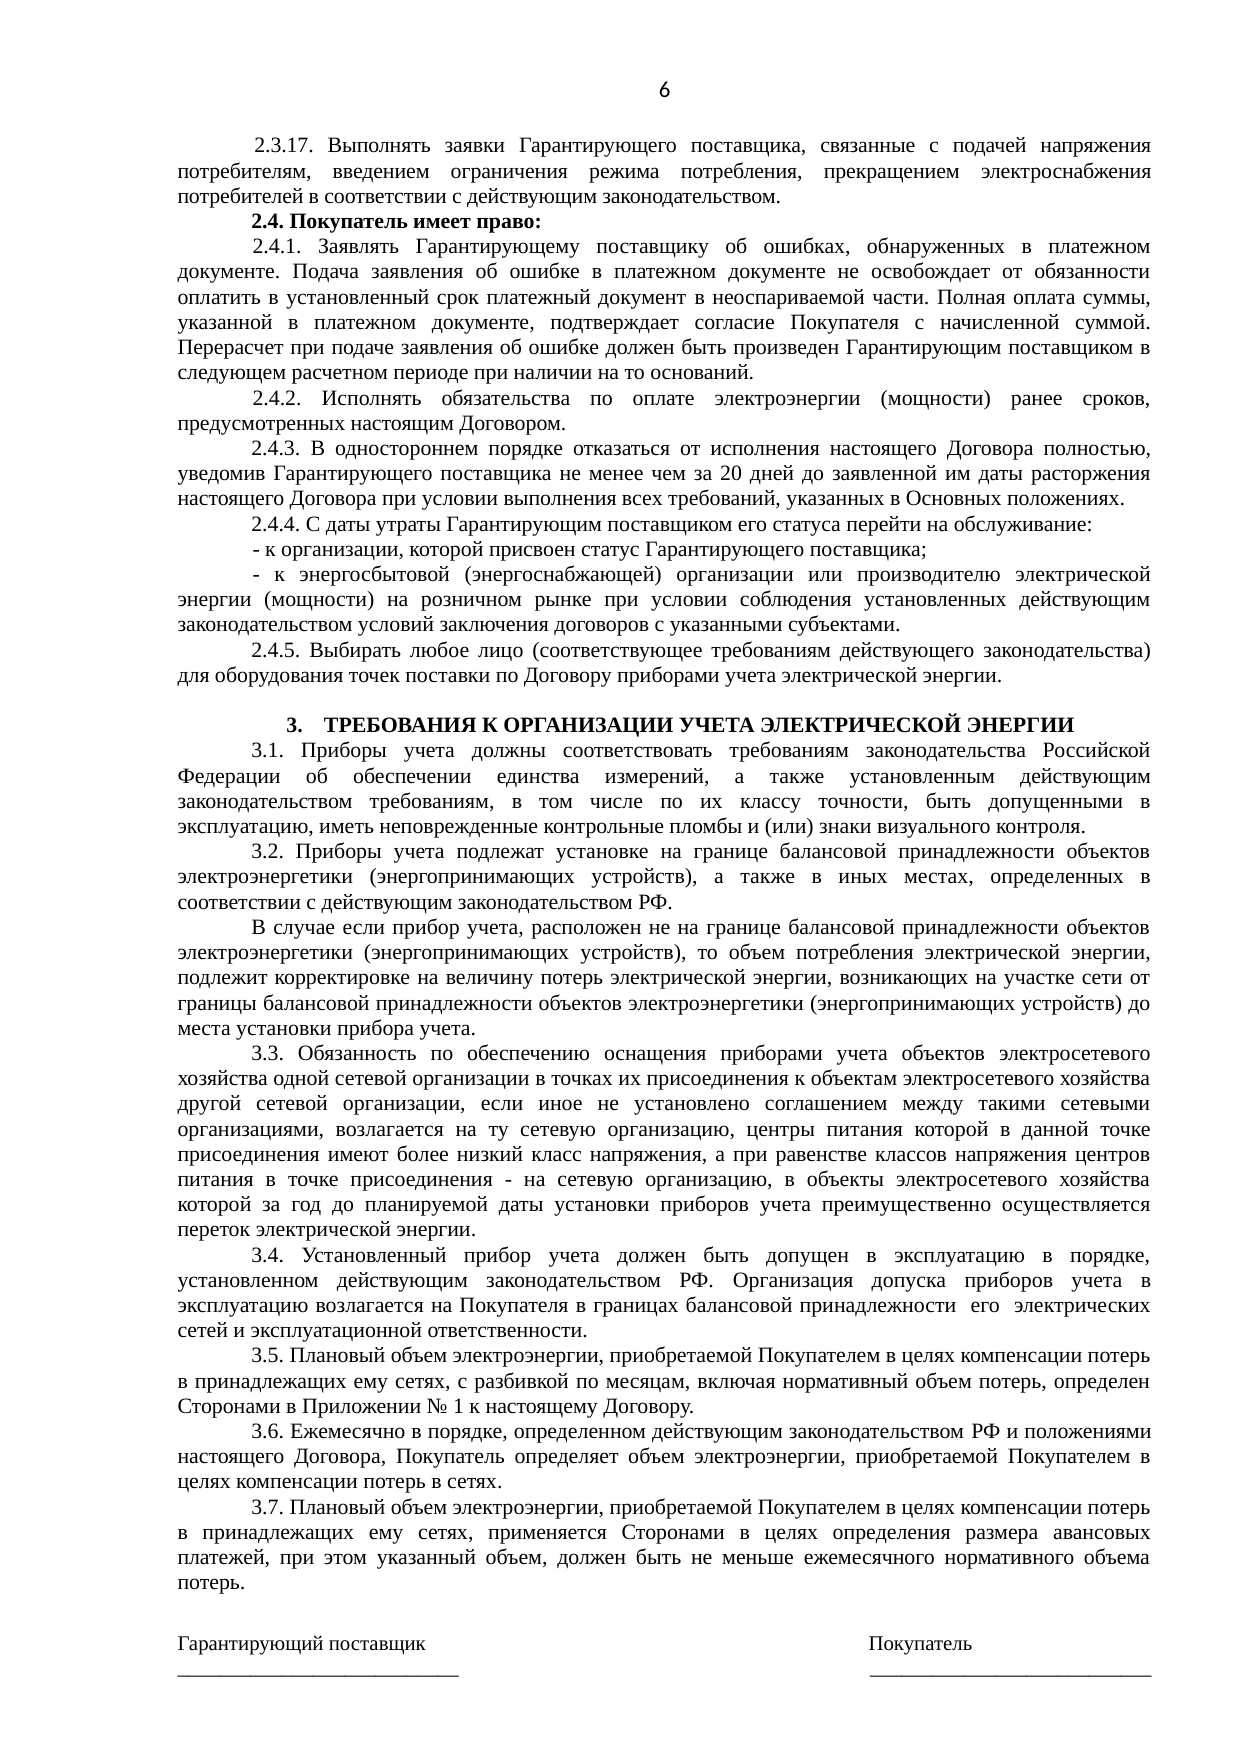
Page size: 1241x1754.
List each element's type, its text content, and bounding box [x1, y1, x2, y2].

text 2.4.1. Заявлять Гарантирующему поставщику об ошибках, обнаруженных в платежном документе. Подача заявления об ошибке в платежном документе не освобождает от обязанности оплатить в установленный срок платежный документ в неоспариваемой части. Полная оплата суммы, указанной в платежном документе, подтверждает согласие Покупателя с начисленной суммой. Перерасчет при подаче заявления об ошибке должен быть произведен Гарантирующим поставщиком в следующем расчетном периоде при наличии на то оснований. [177, 233, 1152, 384]
text 3.6. Ежемесячно в порядке, определенном действующим законодательством РФ и положениями настоящего Договора, Покупатель определяет объем электроэнергии, приобретаемой Покупателем в целях компенсации потерь в сетях. [177, 1418, 1152, 1494]
text 3.5. Плановый объем электроэнергии, приобретаемой Покупателем в целях компенсации потерь в принадлежащих ему сетях, с разбивкой по месяцам, включая нормативный объем потерь, определен Сторонами в Приложении № 1 к настоящему Договору. [177, 1342, 1152, 1418]
text 2.4.5. Выбирать любое лицо (соответствующее требованиям действующего законодательства) для оборудования точек поставки по Договору приборами учета электрической энергии. [177, 637, 1152, 687]
text - к энергосбытовой (энергоснабжающей) организации или производителю электрической энергии (мощности) на розничном рынке при условии соблюдения установленных действующим законодательством условий заключения договоров с указанными субъектами. [177, 561, 1152, 637]
text 3.2. Приборы учета подлежат установке на границе балансовой принадлежности объектов электроэнергетики (энергопринимающих устройств), а также в иных местах, определенных в соответствии с действующим законодательством РФ. [177, 838, 1152, 914]
text В случае если прибор учета, расположен не на границе балансовой принадлежности объектов электроэнергетики (энергопринимающих устройств), то объем потребления электрической энергии, подлежит корректировке на величину потерь электрической энергии, возникающих на участке сети от границы балансовой принадлежности объектов электроэнергетики (энергопринимающих устройств) до места установки прибора учета. [177, 914, 1152, 1040]
text - к организации, которой присвоен статус Гарантирующего поставщика; [177, 536, 1152, 561]
text 3.3. Обязанность по обеспечению оснащения приборами учета объектов электросетевого хозяйства одной сетевой организации в точках их присоединения к объектам электросетевого хозяйства другой сетевой организации, если иное не установлено соглашением между такими сетевыми организациями, возлагается на ту сетевую организацию, центры питания которой в данной точке присоединения имеют более низкий класс напряжения, а при равенстве классов напряжения центров питания в точке присоединения - на сетевую организацию, в объекты электросетевого хозяйства которой за год до планируемой даты установки приборов учета преимущественно осуществляется переток электрической энергии. [177, 1040, 1152, 1242]
text 2.4.3. В одностороннем порядке отказаться от исполнения настоящего Договора полностью, уведомив Гарантирующего поставщика не менее чем за 20 дней до заявленной им даты расторжения настоящего Договора при условии выполнения всех требований, указанных в Основных положениях. [177, 435, 1152, 511]
text 2.3.17. Выполнять заявки Гарантирующего поставщика, связанные с подачей напряжения потребителям, введением ограничения режима потребления, прекращением электроснабжения потребителей в соответствии с действующим законодательством. [177, 132, 1152, 208]
text 2.4.2. Исполнять обязательства по оплате электроэнергии (мощности) ранее сроков, предусмотренных настоящим Договором. [177, 384, 1152, 435]
list ТРЕБОВАНИЯ К ОРГАНИЗАЦИИ УЧЕТА ЭЛЕКТРИЧЕСКОЙ ЭНЕРГИИ [215, 712, 1152, 737]
text 2.4.4. С даты утраты Гарантирующим поставщиком его статуса перейти на обслуживание: [177, 511, 1152, 536]
text 3.1. Приборы учета должны соответствовать требованиям законодательства Российской Федерации об обеспечении единства измерений, а также установленным действующим законодательством требованиям, в том числе по их классу точности, быть допущенными в эксплуатацию, иметь неповрежденные контрольные пломбы и (или) знаки визуального контроля. [177, 737, 1152, 838]
text 3.7. Плановый объем электроэнергии, приобретаемой Покупателем в целях компенсации потерь в принадлежащих ему сетях, применяется Сторонами в целях определения размера авансовых платежей, при этом указанный объем, должен быть не меньше ежемесячного нормативного объема потерь. [177, 1494, 1152, 1594]
text 3.4. Установленный прибор учета должен быть допущен в эксплуатацию в порядке, установленном действующим законодательством РФ. Организация допуска приборов учета в эксплуатацию возлагается на Покупателя в границах балансовой принадлежности его электрических сетей и эксплуатационной ответственности. [177, 1242, 1152, 1342]
text 2.4. Покупатель имеет право: [177, 208, 1152, 233]
